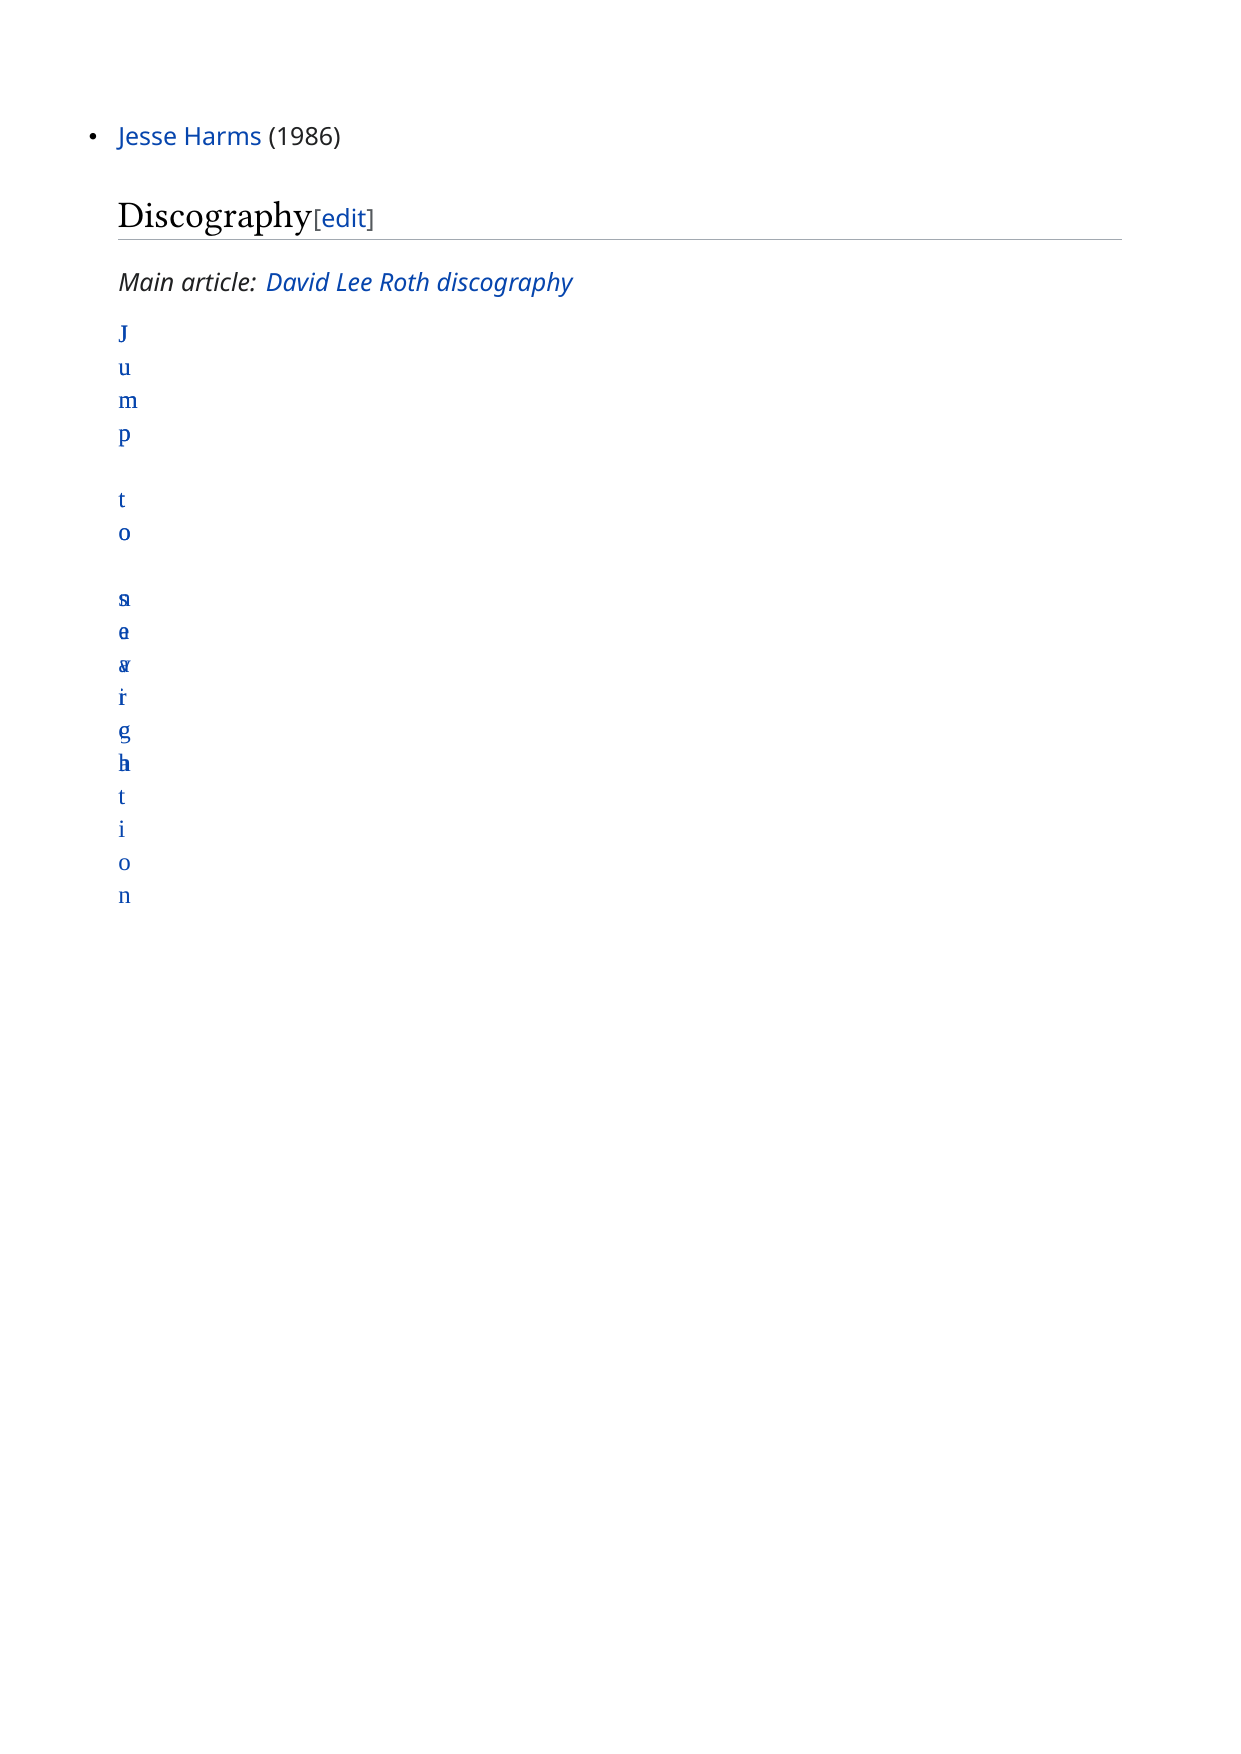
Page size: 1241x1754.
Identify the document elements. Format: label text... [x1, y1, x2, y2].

list Jesse Harms (1986) [118, 118, 1122, 152]
text Main article: David Lee Roth discography [118, 264, 1122, 298]
subtitle Discography[edit] [118, 193, 1122, 239]
